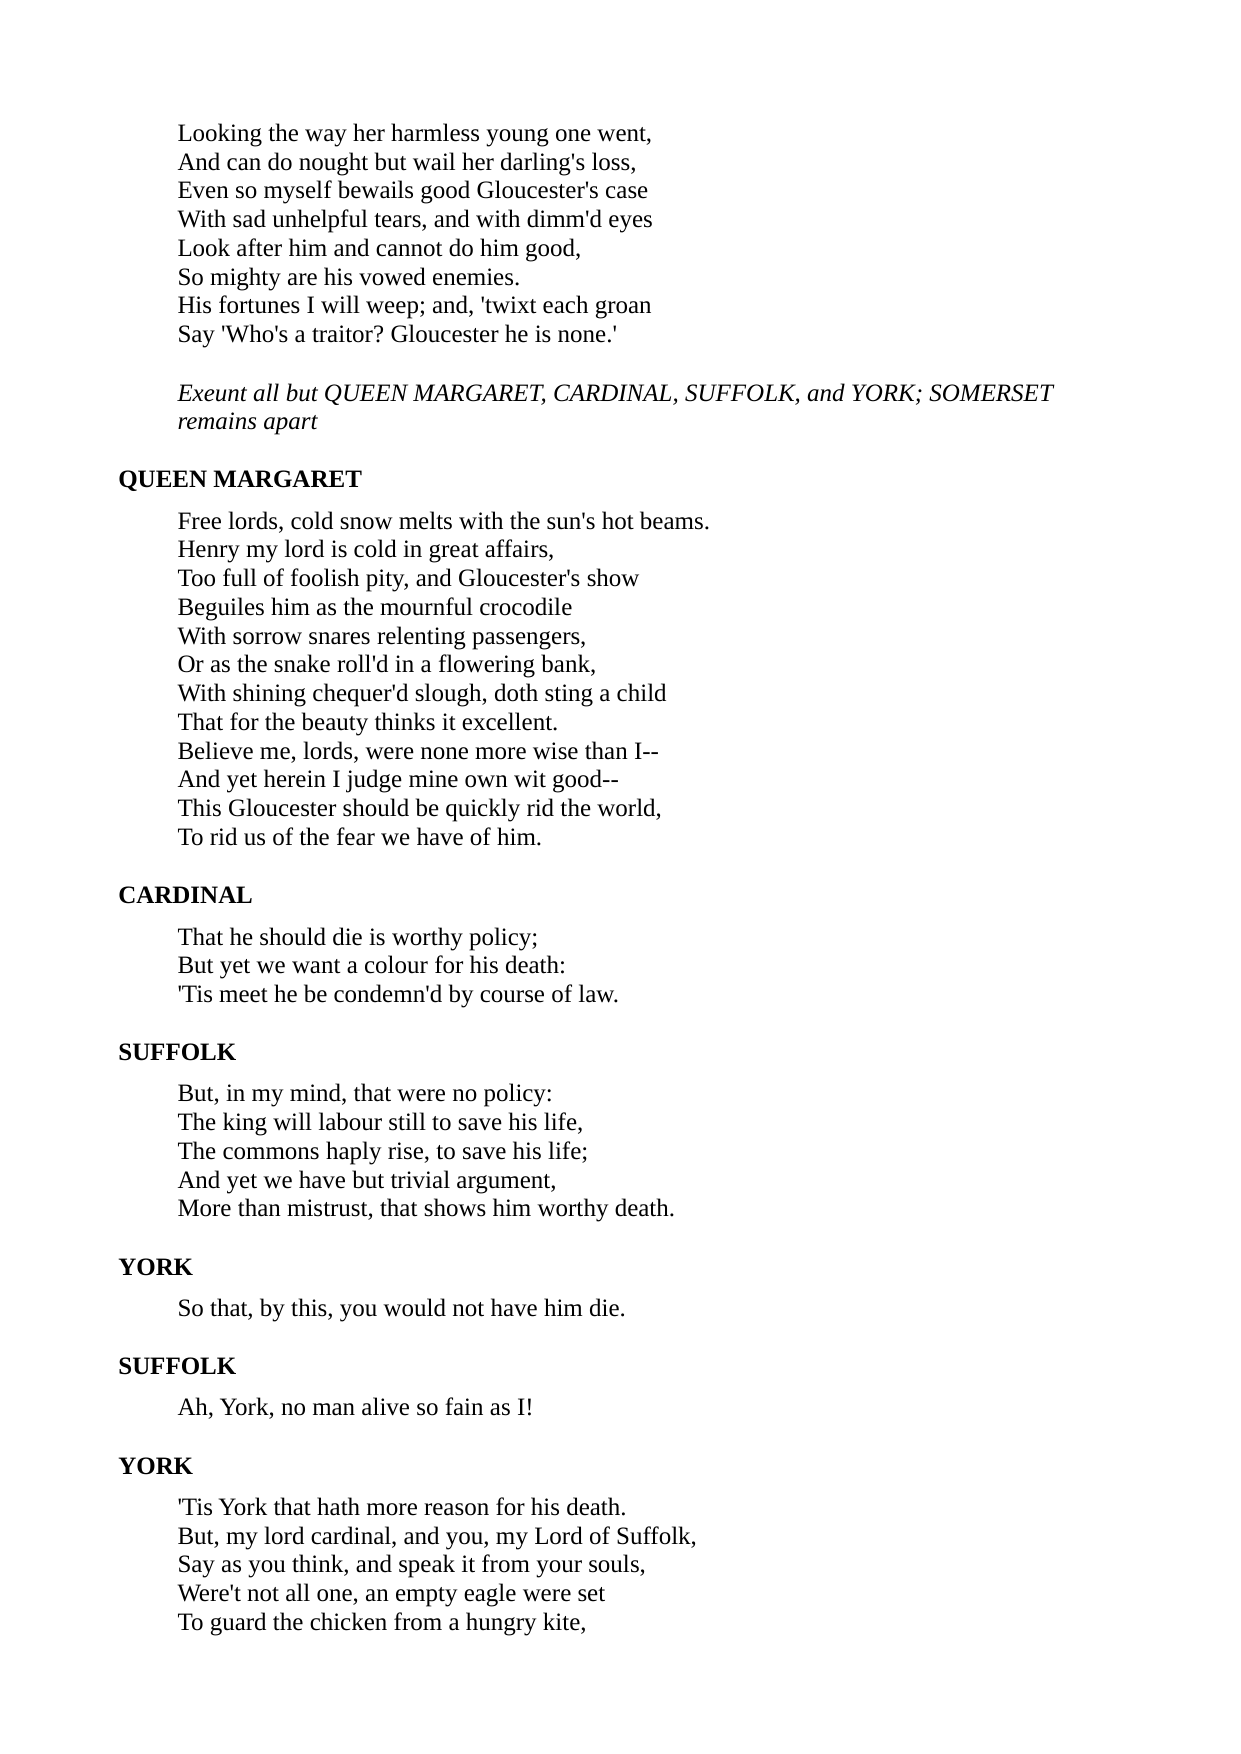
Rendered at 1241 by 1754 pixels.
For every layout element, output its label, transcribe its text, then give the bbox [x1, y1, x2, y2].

text That he should die is worthy policy; But yet we want a colour for his death: 'Tis meet he be condemn'd by course of law. [177, 922, 1063, 1008]
text YORK [118, 1252, 1122, 1281]
text QUEEN MARGARET [118, 464, 1122, 493]
text SUFFOLK [118, 1037, 1122, 1066]
text 'Tis York that hath more reason for his death. But, my lord cardinal, and you, my Lord of Suffolk, Say as you think, and speak it from your souls, Were't not all one, an empty eagle were set To guard the chicken from a hungry kite, [177, 1492, 1063, 1636]
text Ah, York, no man alive so fain as I! [177, 1392, 1063, 1421]
text So that, by this, you would not have him die. [177, 1293, 1063, 1322]
text CARDINAL [118, 880, 1122, 909]
text Looking the way her harmless young one went, And can do nought but wail her darling's loss, Even so myself bewails good Gloucester's case With sad unhelpful tears, and with dimm'd eyes Look after him and cannot do him good, So mighty are his vowed enemies. His fortunes I will weep; and, 'twixt each groan Say 'Who's a traitor? Gloucester he is none.' [177, 118, 1063, 348]
text YORK [118, 1451, 1122, 1479]
text But, in my mind, that were no policy: The king will labour still to save his life, The commons haply rise, to save his life; And yet we have but trivial argument, More than mistrust, that shows him worthy death. [177, 1078, 1063, 1222]
text Exeunt all but QUEEN MARGARET, CARDINAL, SUFFOLK, and YORK; SOMERSET remains apart [177, 378, 1063, 435]
text SUFFOLK [118, 1351, 1122, 1380]
text Free lords, cold snow melts with the sun's hot beams. Henry my lord is cold in great affairs, Too full of foolish pity, and Gloucester's show Beguiles him as the mournful crocodile With sorrow snares relenting passengers, Or as the snake roll'd in a flowering bank, With shining chequer'd slough, doth sting a child That for the beauty thinks it excellent. Believe me, lords, were none more wise than I-- And yet herein I judge mine own wit good-- This Gloucester should be quickly rid the world, To rid us of the fear we have of him. [177, 506, 1063, 851]
